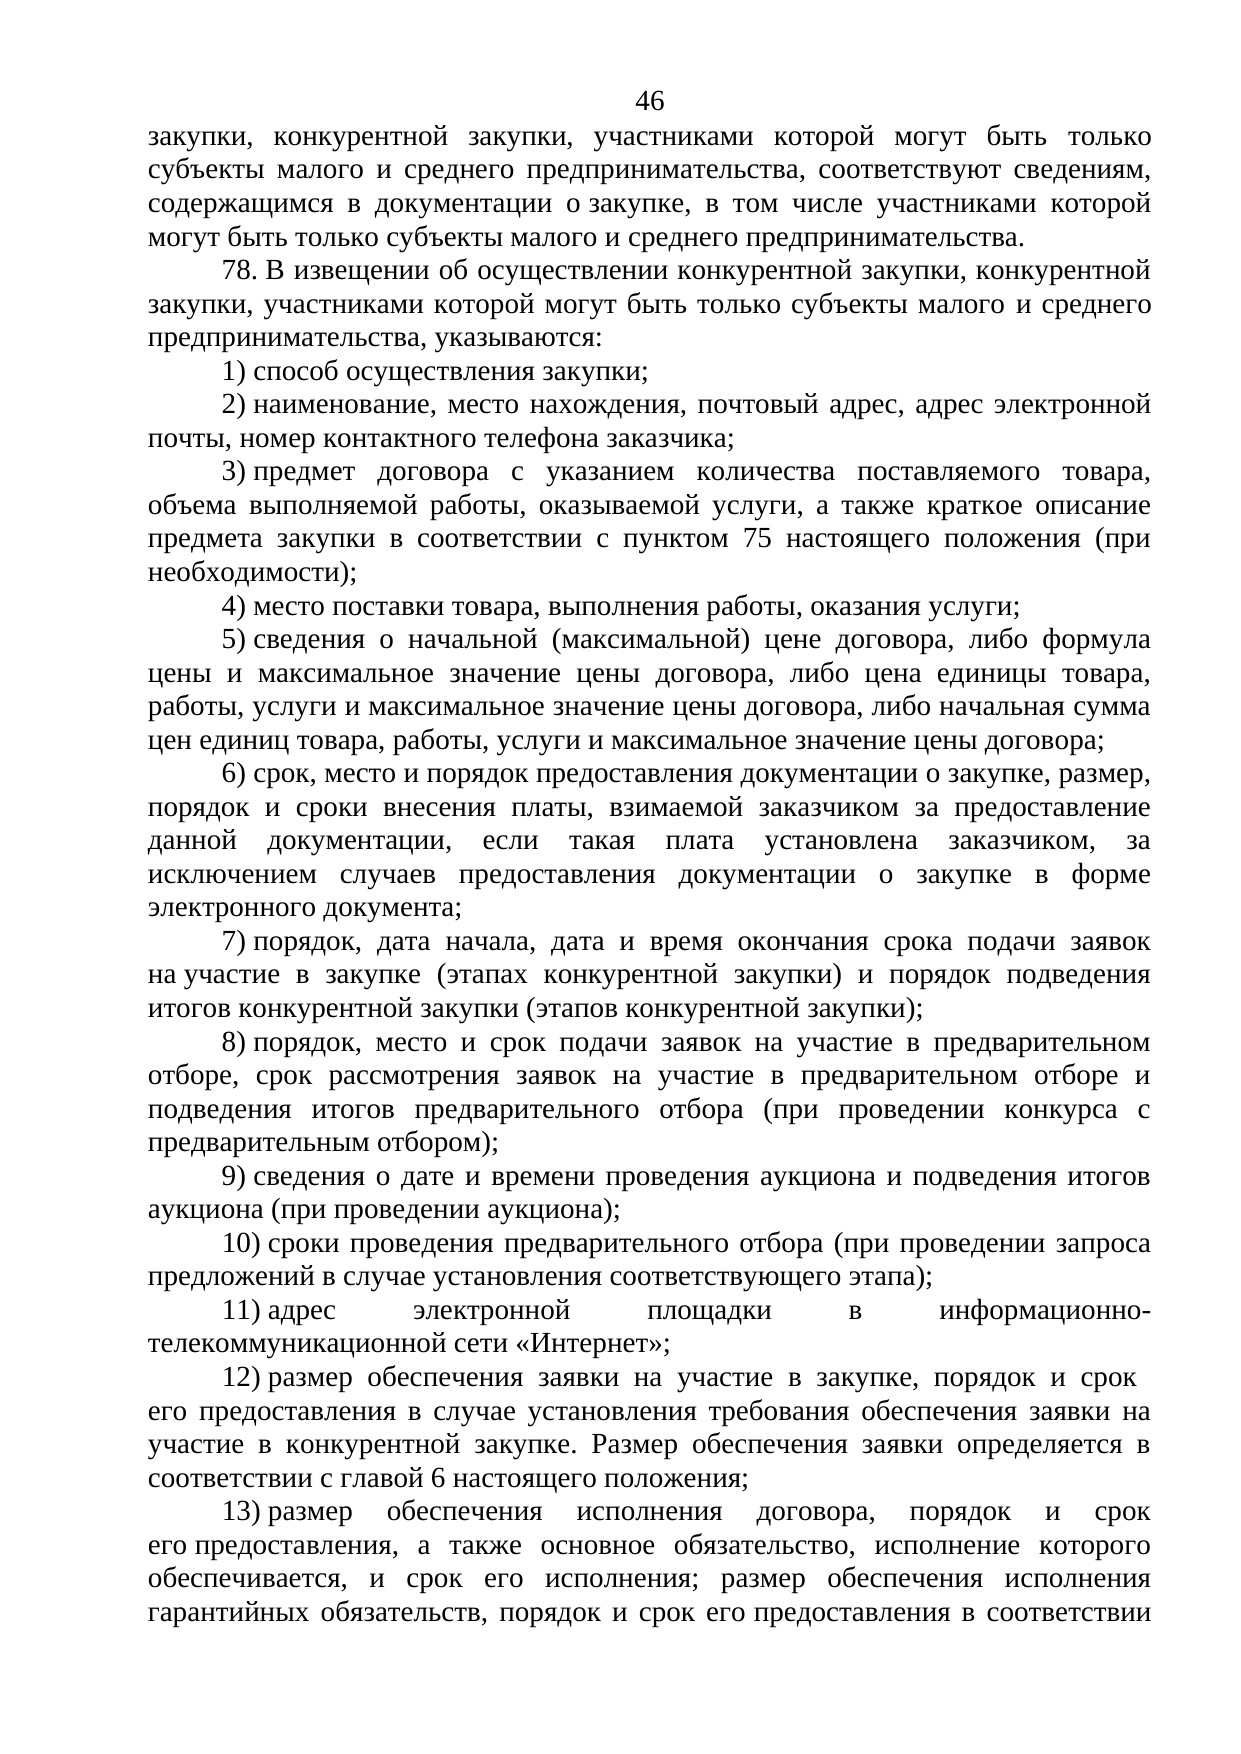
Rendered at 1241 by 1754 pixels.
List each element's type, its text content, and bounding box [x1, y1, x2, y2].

text 1) способ осуществления закупки; [148, 353, 1152, 386]
text 4) место поставки товара, выполнения работы, оказания услуги; [148, 588, 1152, 621]
text 78. В извещении об осуществлении конкурентной закупки, конкурентной закупки, участниками которой могут быть только субъекты малого и среднего предпринимательства, указываются: [148, 252, 1152, 353]
text 13) размер обеспечения исполнения договора, порядок и срок его предоставления, а также основное обязательство, исполнение которого обеспечивается, и срок его исполнения; размер обеспечения исполнения гарантийных обязательств, порядок и срок его предоставления в соответствии [148, 1493, 1152, 1627]
text 3) предмет договора с указанием количества поставляемого товара, объема выполняемой работы, оказываемой услуги, а также краткое описание предмета закупки в соответствии с пунктом 75 настоящего положения (при необходимости); [148, 453, 1152, 588]
text 2) наименование, место нахождения, почтовый адрес, адрес электронной почты, номер контактного телефона заказчика; [148, 386, 1152, 453]
text закупки, конкурентной закупки, участниками которой могут быть только субъекты малого и среднего предпринимательства, соответствуют сведениям, содержащимся в документации о закупке, в том числе участниками которой могут быть только субъекты малого и среднего предпринимательства. [148, 118, 1152, 252]
text 10) сроки проведения предварительного отбора (при проведении запроса предложений в случае установления соответствующего этапа); [148, 1225, 1152, 1292]
text 12) размер обеспечения заявки на участие в закупке, порядок и срок его предоставления в случае установления требования обеспечения заявки на участие в конкурентной закупке. Размер обеспечения заявки определяется в соответствии с главой 6 настоящего положения; [148, 1359, 1152, 1493]
text 7) порядок, дата начала, дата и время окончания срока подачи заявок на участие в закупке (этапах конкурентной закупки) и порядок подведения итогов конкурентной закупки (этапов конкурентной закупки); [148, 923, 1152, 1024]
text 11) адрес электронной площадки в информационно-телекоммуникационной сети «Интернет»; [148, 1292, 1152, 1359]
text 5) сведения о начальной (максимальной) цене договора, либо формула цены и максимальное значение цены договора, либо цена единицы товара, работы, услуги и максимальное значение цены договора, либо начальная сумма цен единиц товара, работы, услуги и максимальное значение цены договора; [148, 621, 1152, 755]
text 9) сведения о дате и времени проведения аукциона и подведения итогов аукциона (при проведении аукциона); [148, 1158, 1152, 1225]
text 8) порядок, место и срок подачи заявок на участие в предварительном отборе, срок рассмотрения заявок на участие в предварительном отборе и подведения итогов предварительного отбора (при проведении конкурса с предварительным отбором); [148, 1024, 1152, 1158]
text 6) срок, место и порядок предоставления документации о закупке, размер, порядок и сроки внесения платы, взимаемой заказчиком за предоставление данной документации, если такая плата установлена заказчиком, за исключением случаев предоставления документации о закупке в форме электронного документа; [148, 755, 1152, 923]
